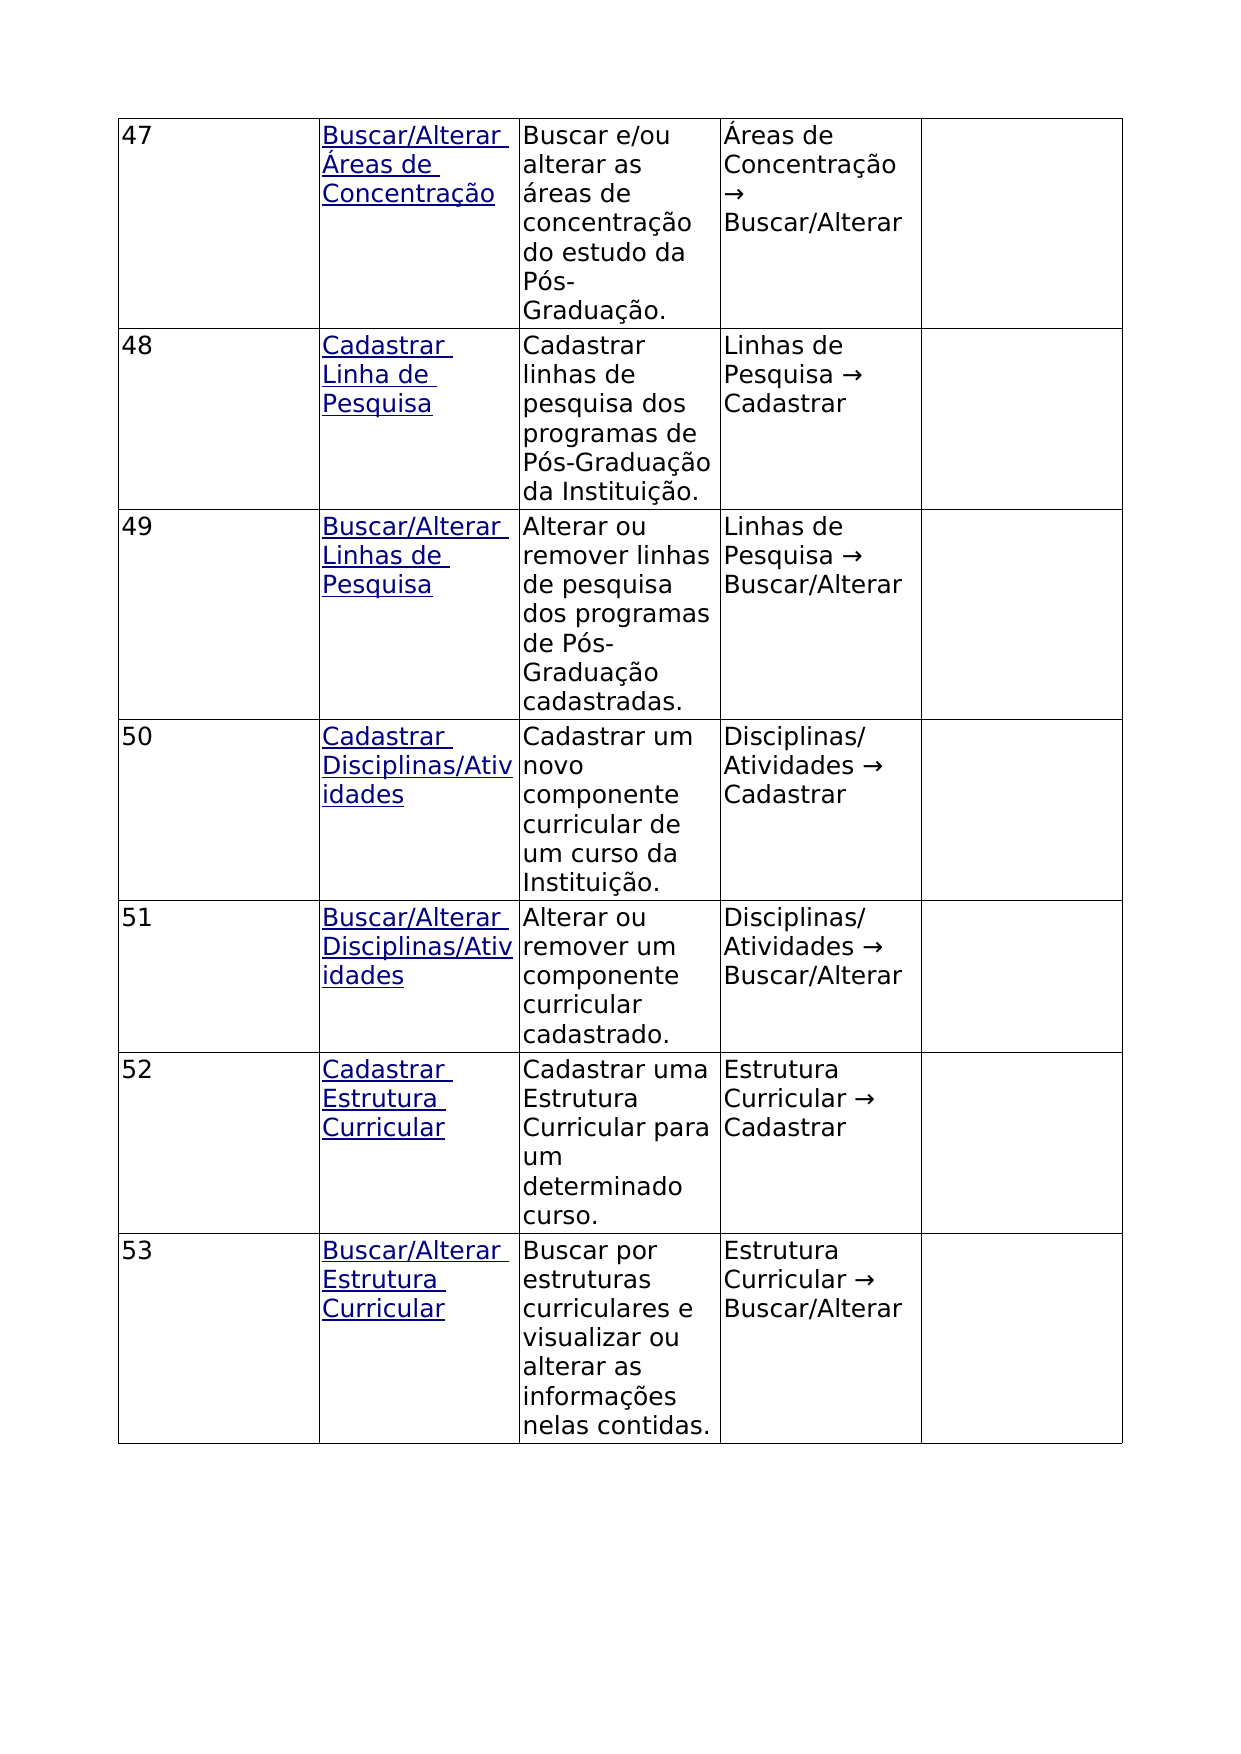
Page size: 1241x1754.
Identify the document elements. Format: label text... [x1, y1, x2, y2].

table_cell Cadastrar uma Estrutura Curricular para um determinado curso. [520, 1053, 720, 1233]
table_cell 49 [119, 510, 319, 719]
table_cell Linhas de Pesquisa → Cadastrar [721, 329, 921, 509]
table_cell Cadastrar Linha de Pesquisa [320, 329, 519, 509]
table_cell [922, 1053, 1122, 1233]
table_cell [922, 329, 1122, 509]
table_cell 50 [119, 720, 319, 900]
table_cell Cadastrar Disciplinas/Atividades [320, 720, 519, 900]
table_cell 51 [119, 901, 319, 1052]
table_cell [922, 1234, 1122, 1443]
table_cell Disciplinas/Atividades → Cadastrar [721, 720, 921, 900]
table_cell Buscar/Alterar Estrutura Curricular [320, 1234, 519, 1443]
table_cell Disciplinas/Atividades → Buscar/Alterar [721, 901, 921, 1052]
table_cell Buscar/Alterar Áreas de Concentração [320, 119, 519, 328]
table_cell Cadastrar um novo componente curricular de um curso da Instituição. [520, 720, 720, 900]
table_cell 52 [119, 1053, 319, 1233]
table_cell Buscar por estruturas curriculares e visualizar ou alterar as informações nelas contidas. [520, 1234, 720, 1443]
table_cell Alterar ou remover linhas de pesquisa dos programas de Pós-Graduação cadastradas. [520, 510, 720, 719]
table_cell [922, 119, 1122, 328]
table_cell 47 [119, 119, 319, 328]
table_cell [922, 901, 1122, 1052]
table_cell Estrutura Curricular → Buscar/Alterar [721, 1234, 921, 1443]
table_cell Buscar e/ou alterar as áreas de concentração do estudo da Pós-Graduação. [520, 119, 720, 328]
table_cell 48 [119, 329, 319, 509]
table_cell Cadastrar Estrutura Curricular [320, 1053, 519, 1233]
table_cell Cadastrar linhas de pesquisa dos programas de Pós-Graduação da Instituição. [520, 329, 720, 509]
table_cell Áreas de Concentração → Buscar/Alterar [721, 119, 921, 328]
table_cell [922, 510, 1122, 719]
table_cell [922, 720, 1122, 900]
table_cell Buscar/Alterar Disciplinas/Atividades [320, 901, 519, 1052]
table_cell Linhas de Pesquisa → Buscar/Alterar [721, 510, 921, 719]
table_cell Alterar ou remover um componente curricular cadastrado. [520, 901, 720, 1052]
table_cell 53 [119, 1234, 319, 1443]
table_cell Estrutura Curricular → Cadastrar [721, 1053, 921, 1233]
table_cell Buscar/Alterar Linhas de Pesquisa [320, 510, 519, 719]
